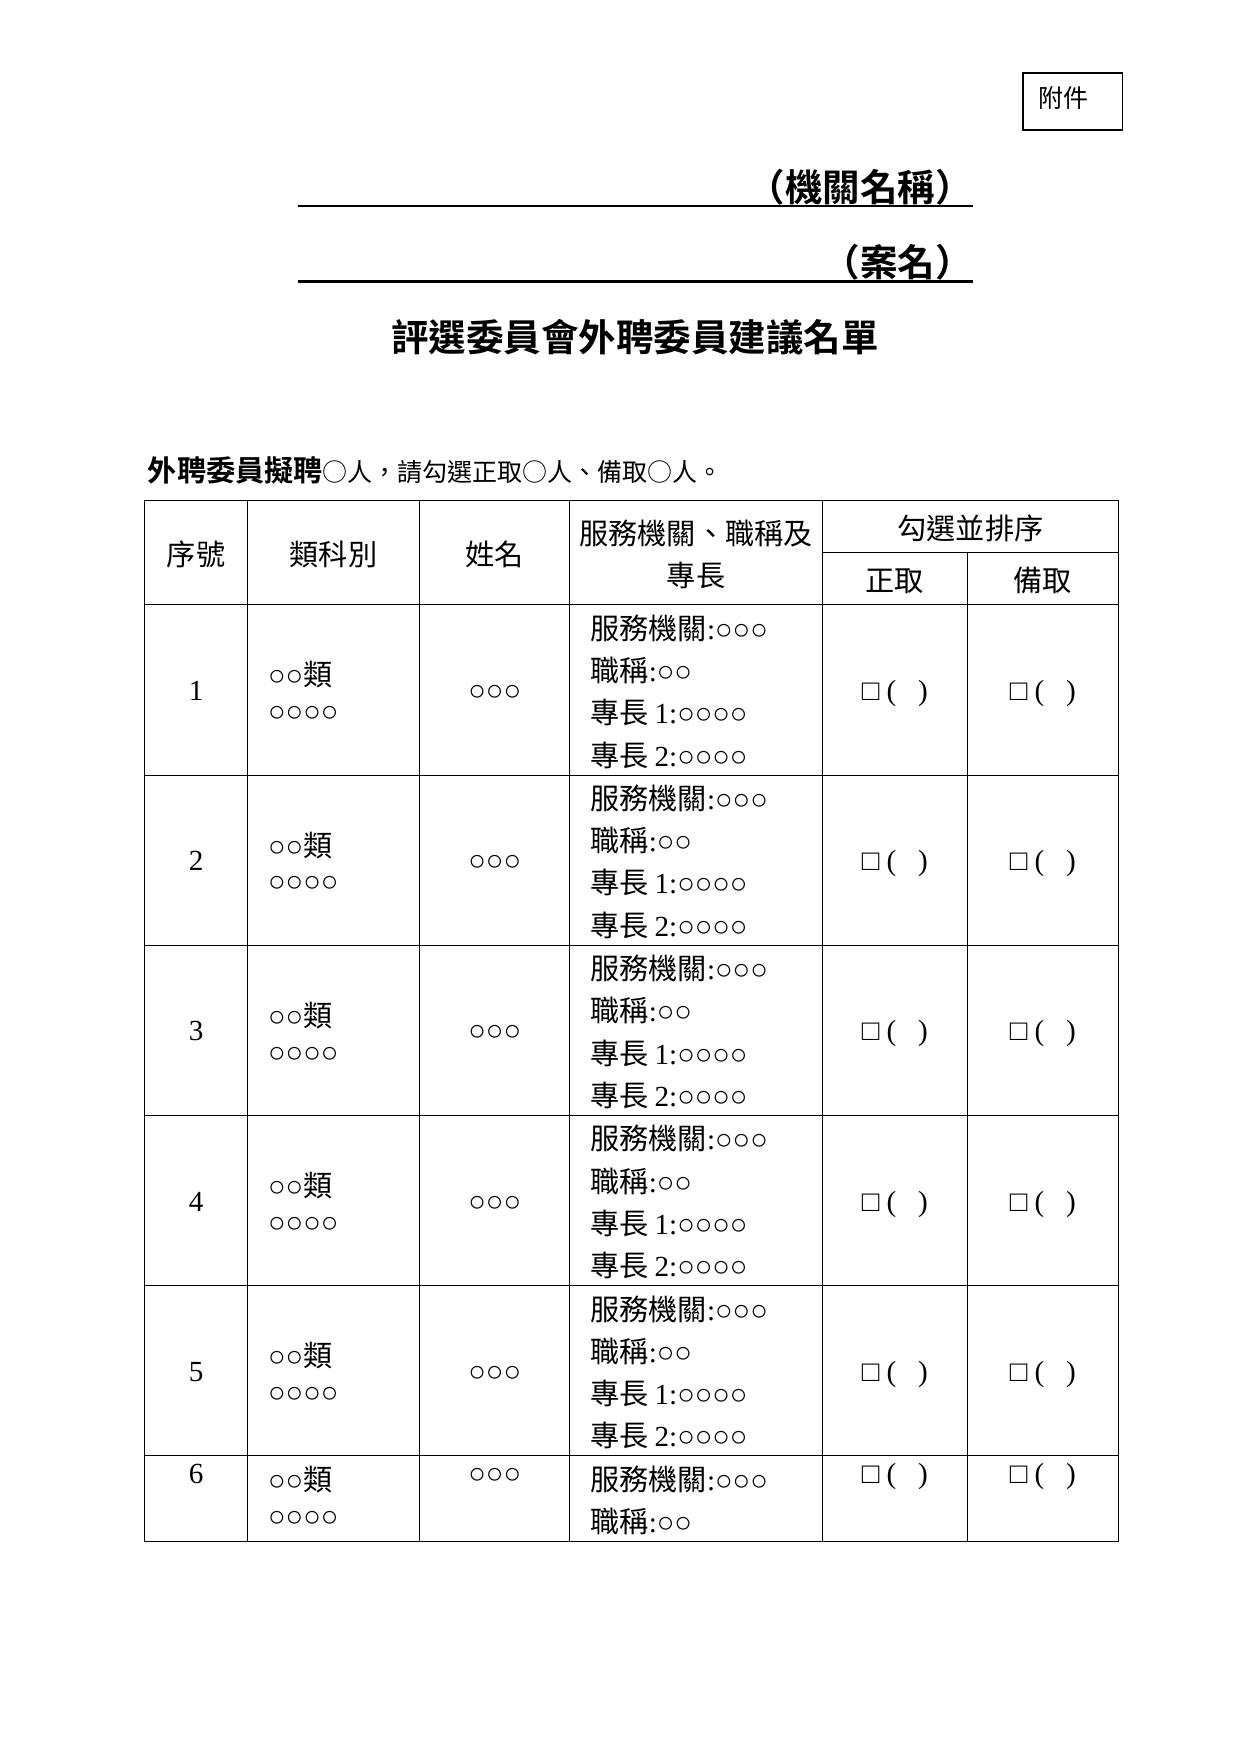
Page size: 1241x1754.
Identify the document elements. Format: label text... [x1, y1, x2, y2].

text （案名） [148, 233, 1122, 287]
text [1024, 74, 1122, 129]
table_header 序號 [145, 501, 247, 604]
table_cell □ ( ) [968, 946, 1118, 1115]
table_cell 4 [145, 1116, 247, 1285]
table_cell □ ( ) [823, 1116, 967, 1285]
table_cell 5 [145, 1286, 247, 1455]
table_cell ○○類 ○○○○ [248, 1286, 419, 1455]
table_cell ○○類 ○○○○ [248, 946, 419, 1115]
table_cell 服務機關:○○○ 職稱:○○ [570, 1456, 822, 1541]
table_cell 3 [145, 946, 247, 1115]
table_cell ○○類 ○○○○ [248, 1116, 419, 1285]
table_header 姓名 [420, 501, 569, 604]
text 評選委員會外聘委員建議名單 [148, 308, 1122, 363]
table_cell □ ( ) [968, 1286, 1118, 1455]
table_cell ○○○ [420, 1456, 569, 1541]
table_cell 服務機關:○○○ 職稱:○○ 專長1:○○○○ 專長2:○○○○ [570, 946, 822, 1115]
table_cell ○○○ [420, 1286, 569, 1455]
table_cell ○○類 ○○○○ [248, 1456, 419, 1541]
table_header 服務機關、職稱及專長 [570, 501, 822, 604]
table_cell 6 [145, 1456, 247, 1541]
table_cell ○○○ [420, 776, 569, 945]
table_cell 服務機關:○○○ 職稱:○○ 專長1:○○○○ 專長2:○○○○ [570, 1116, 822, 1285]
table_cell 正取 [823, 553, 967, 604]
table_cell □ ( ) [968, 605, 1118, 774]
table_cell 服務機關:○○○ 職稱:○○ 專長1:○○○○ 專長2:○○○○ [570, 605, 822, 774]
table_cell 1 [145, 605, 247, 774]
table_header 類科別 [248, 501, 419, 604]
table_cell ○○類 ○○○○ [248, 776, 419, 945]
table_cell □ ( ) [823, 946, 967, 1115]
table_cell ○○○ [420, 605, 569, 774]
table_cell □ ( ) [823, 1286, 967, 1455]
table_cell □ ( ) [968, 776, 1118, 945]
table_cell 2 [145, 776, 247, 945]
table_cell ○○○ [420, 946, 569, 1115]
table_cell □ ( ) [823, 605, 967, 774]
table_cell 備取 [968, 553, 1118, 604]
table_cell □ ( ) [823, 1456, 967, 1541]
table_cell □ ( ) [968, 1456, 1118, 1541]
table_header 勾選並排序 [823, 501, 1118, 552]
table_cell □ ( ) [823, 776, 967, 945]
text 外聘委員擬聘○人，請勾選正取○人、備取○人。 [148, 447, 1122, 490]
text （機關名稱） [148, 158, 1122, 212]
table_cell ○○○ [420, 1116, 569, 1285]
text 附件1 [1038, 81, 1107, 122]
table_cell 服務機關:○○○ 職稱:○○ 專長1:○○○○ 專長2:○○○○ [570, 1286, 822, 1455]
table_cell □ ( ) [968, 1116, 1118, 1285]
table_cell 服務機關:○○○ 職稱:○○ 專長1:○○○○ 專長2:○○○○ [570, 776, 822, 945]
table_cell ○○類 ○○○○ [248, 605, 419, 774]
